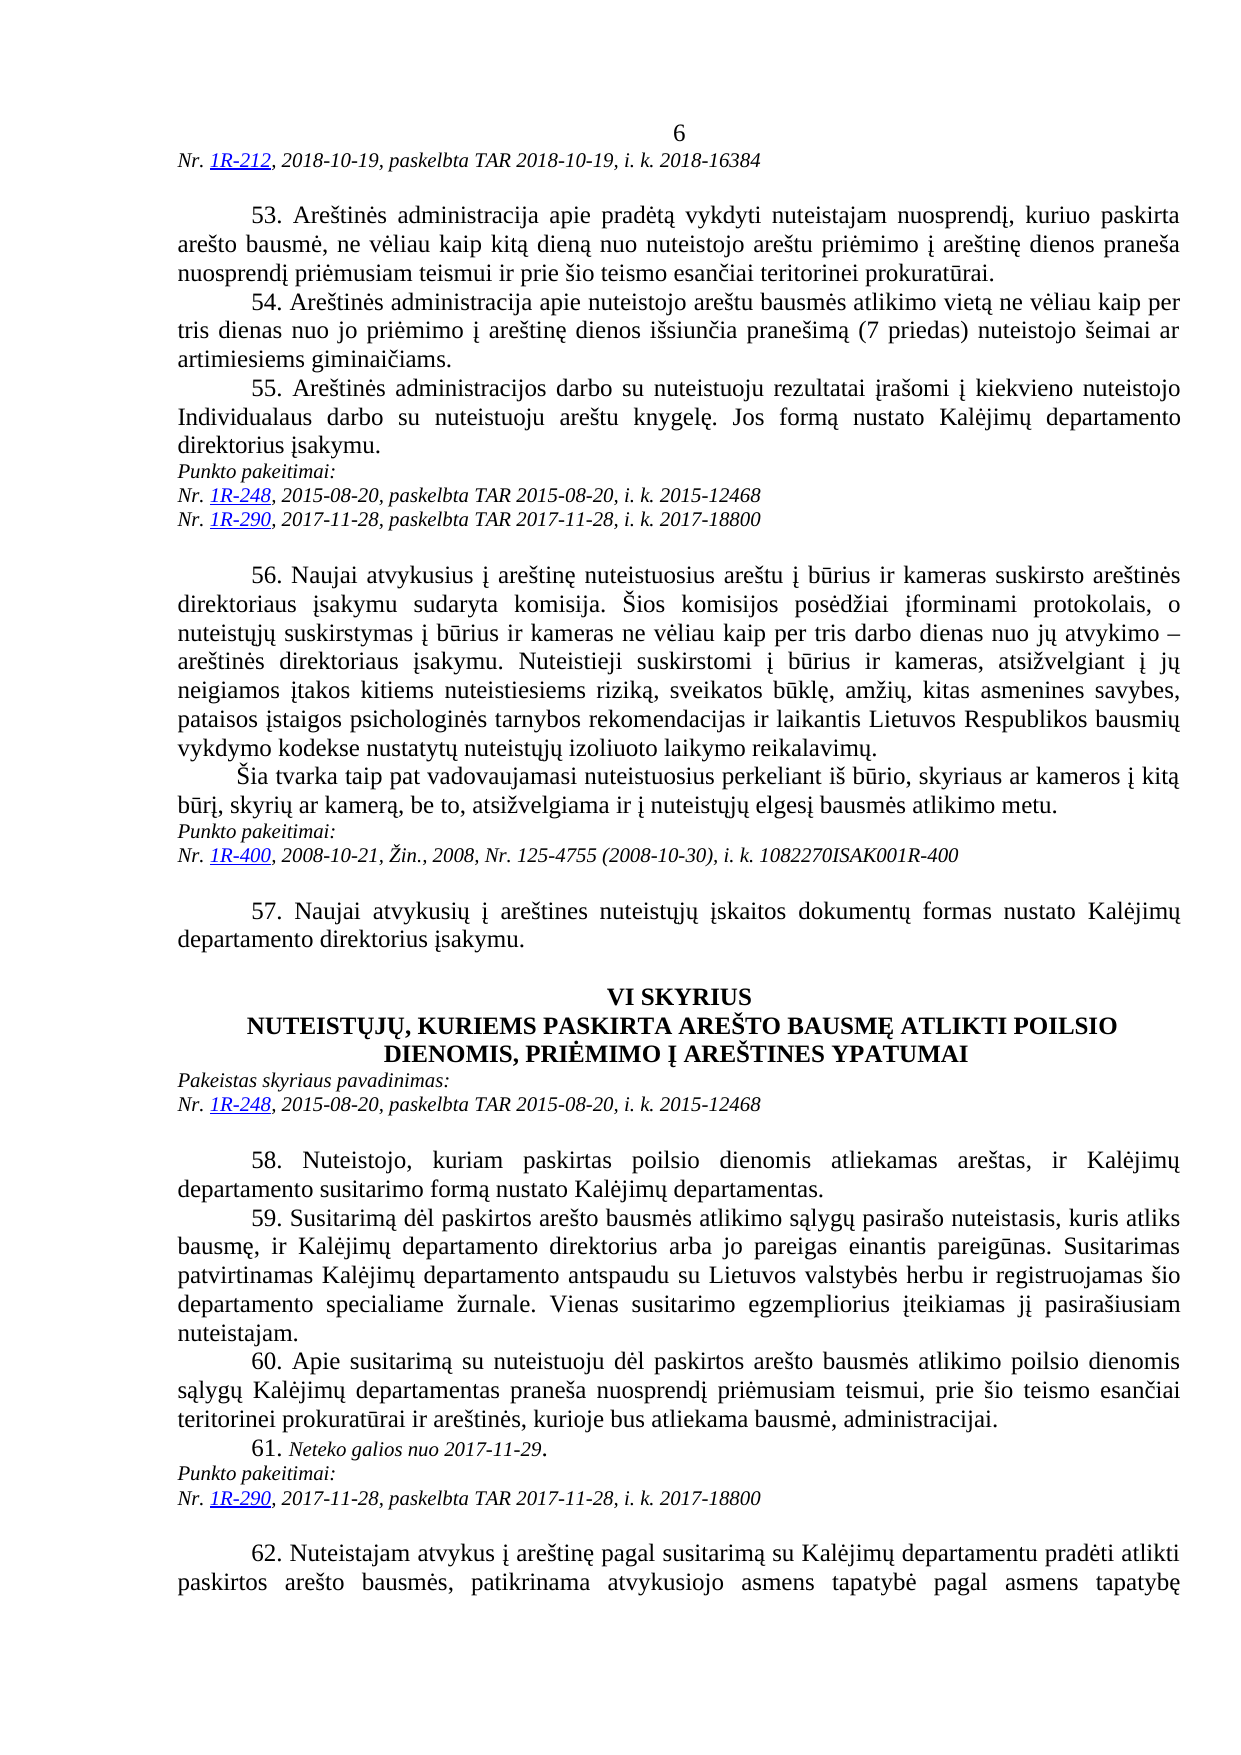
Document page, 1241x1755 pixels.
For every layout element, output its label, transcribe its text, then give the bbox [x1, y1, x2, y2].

text Nr. 1R-290, 2017-11-28, paskelbta TAR 2017-11-28, i. k. 2017-18800 [177, 1485, 1181, 1509]
text 56. Naujai atvykusius į areštinę nuteistuosius areštu į būrius ir kameras suskirsto areštinės direktoriaus įsakymu sudaryta komisija. Šios komisijos posėdžiai įforminami protokolais, o nuteistųjų suskirstymas į būrius ir kameras ne vėliau kaip per tris darbo dienas nuo jų atvykimo – areštinės direktoriaus įsakymu. Nuteistieji suskirstomi į būrius ir kameras, atsižvelgiant į jų neigiamos įtakos kitiems nuteistiesiems riziką, sveikatos būklę, amžių, kitas asmenines savybes, pataisos įstaigos psichologinės tarnybos rekomendacijas ir laikantis Lietuvos Respublikos bausmių vykdymo kodekse nustatytų nuteistųjų izoliuoto laikymo reikalavimų. [177, 560, 1181, 761]
text Punkto pakeitimai: [177, 819, 1181, 843]
text 55. Areštinės administracijos darbo su nuteistuoju rezultatai įrašomi į kiekvieno nuteistojo Individualaus darbo su nuteistuoju areštu knygelę. Jos formą nustato Kalėjimų departamento direktorius įsakymu. [177, 373, 1181, 459]
text VI SKYRIUS [177, 982, 1181, 1011]
text 59. Susitarimą dėl paskirtos arešto bausmės atlikimo sąlygų pasirašo nuteistasis, kuris atliks bausmę, ir Kalėjimų departamento direktorius arba jo pareigas einantis pareigūnas. Susitarimas patvirtinamas Kalėjimų departamento antspaudu su Lietuvos valstybės herbu ir registruojamas šio departamento specialiame žurnale. Vienas susitarimo egzempliorius įteikiamas jį pasirašiusiam nuteistajam. [177, 1203, 1181, 1346]
text Šia tvarka taip pat vadovaujamasi nuteistuosius perkeliant iš būrio, skyriaus ar kameros į kitą būrį, skyrių ar kamerą, be to, atsižvelgiama ir į nuteistųjų elgesį bausmės atlikimo metu. [177, 761, 1181, 819]
text Nr. 1R-290, 2017-11-28, paskelbta TAR 2017-11-28, i. k. 2017-18800 [177, 507, 1181, 531]
text 58. Nuteistojo, kuriam paskirtas poilsio dienomis atliekamas areštas, ir Kalėjimų departamento susitarimo formą nustato Kalėjimų departamentas. [177, 1145, 1181, 1203]
text 62. Nuteistajam atvykus į areštinę pagal susitarimą su Kalėjimų departamentu pradėti atlikti paskirtos arešto bausmės, patikrinama atvykusiojo asmens tapatybė pagal asmens tapatybę [177, 1538, 1181, 1596]
text Pakeistas skyriaus pavadinimas: [177, 1068, 1181, 1092]
text Punkto pakeitimai: [177, 1461, 1181, 1485]
text 57. Naujai atvykusių į areštines nuteistųjų įskaitos dokumentų formas nustato Kalėjimų departamento direktorius įsakymu. [177, 896, 1181, 953]
text Nr. 1R-248, 2015-08-20, paskelbta TAR 2015-08-20, i. k. 2015-12468 [177, 1092, 1181, 1116]
text Nr. 1R-212, 2018-10-19, paskelbta TAR 2018-10-19, i. k. 2018-16384 [177, 148, 1181, 172]
text Nr. 1R-248, 2015-08-20, paskelbta TAR 2015-08-20, i. k. 2015-12468 [177, 483, 1181, 507]
text 53. Areštinės administracija apie pradėtą vykdyti nuteistajam nuosprendį, kuriuo paskirta arešto bausmė, ne vėliau kaip kitą dieną nuo nuteistojo areštu priėmimo į areštinę dienos praneša nuosprendį priėmusiam teismui ir prie šio teismo esančiai teritorinei prokuratūrai. [177, 200, 1181, 287]
text Punkto pakeitimai: [177, 459, 1181, 483]
text NUTEISTŲJŲ, KURIEMS PASKIRTA AREŠTO BAUSMĘ ATLIKTI POILSIO DIENOMIS, PRIĖMIMO Į AREŠTINES YPATUMAI [177, 1011, 1181, 1068]
text 54. Areštinės administracija apie nuteistojo areštu bausmės atlikimo vietą ne vėliau kaip per tris dienas nuo jo priėmimo į areštinę dienos išsiunčia pranešimą (7 priedas) nuteistojo šeimai ar artimiesiems giminaičiams. [177, 287, 1181, 373]
text Nr. 1R-400, 2008-10-21, Žin., 2008, Nr. 125-4755 (2008-10-30), i. k. 1082270ISAK001R-400 [177, 843, 1181, 867]
text 60. Apie susitarimą su nuteistuoju dėl paskirtos arešto bausmės atlikimo poilsio dienomis sąlygų Kalėjimų departamentas praneša nuosprendį priėmusiam teismui, prie šio teismo esančiai teritorinei prokuratūrai ir areštinės, kurioje bus atliekama bausmė, administracijai. [177, 1346, 1181, 1433]
text 61. Neteko galios nuo 2017-11-29. [177, 1433, 1181, 1461]
